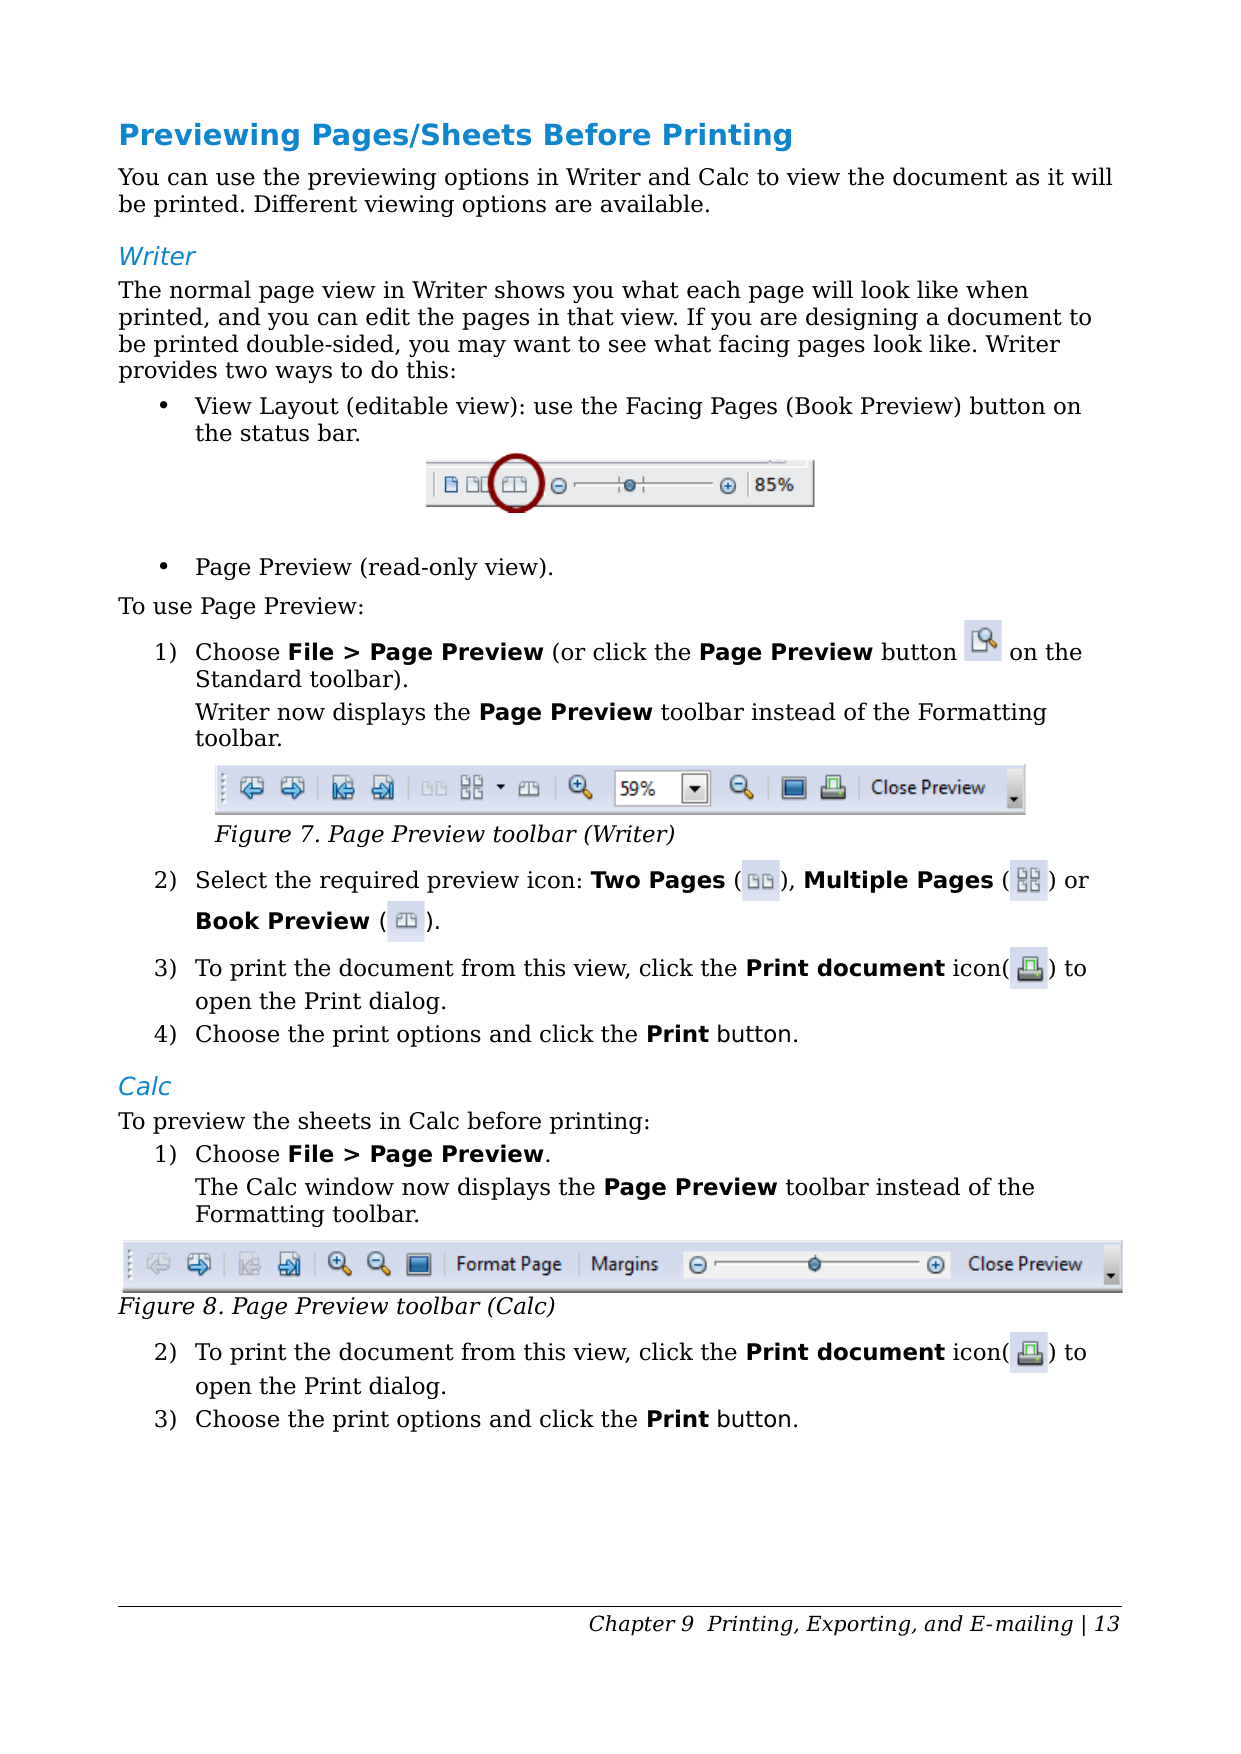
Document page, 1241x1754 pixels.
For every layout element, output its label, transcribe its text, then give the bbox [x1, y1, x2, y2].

list The normal page view in Writer shows you what each page will look like when printed, and you can edit the pages in that view. If you are designing a document to be printed double-sided, you may want to see what facing pages look like. Writer provides two ways to do this: [118, 278, 1122, 384]
list View Layout (editable view): use the Facing Pages (Book Preview) button on the status bar. [156, 391, 1122, 447]
list Choose the print options and click the Print button. [177, 1021, 1122, 1048]
picture [425, 452, 815, 513]
picture [1010, 1332, 1048, 1373]
subtitle Previewing Pages/Sheets Before Printing [118, 118, 1122, 152]
list Choose File > Page Preview. [177, 1141, 1122, 1168]
list Choose the print options and click the Print button. [177, 1406, 1122, 1432]
text Figure 8. Page Preview toolbar (Calc) [118, 1240, 1127, 1320]
subtitle Writer [118, 242, 1122, 271]
picture [214, 764, 1026, 815]
picture [122, 1240, 1123, 1293]
text Figure 7. Page Preview toolbar (Writer) [215, 821, 1026, 848]
picture [1010, 947, 1048, 989]
subtitle Calc [118, 1072, 1122, 1102]
list The Calc window now displays the Page Preview toolbar instead of the Formatting toolbar. [195, 1174, 1122, 1227]
picture [964, 620, 1002, 661]
list Choose File > Page Preview (or click the Page Preview button on the Standard toolbar). [177, 620, 1122, 693]
list To print the document from this view, click the Print document icon() to open the Print dialog. [177, 1332, 1122, 1399]
picture [1010, 860, 1048, 901]
list To use Page Preview: [118, 593, 1122, 620]
picture [742, 860, 780, 901]
list Select the required preview icon: Two Pages (), Multiple Pages () or Book Preview (). [177, 860, 1122, 942]
list Page Preview (read-only view). [156, 552, 1122, 581]
list To print the document from this view, click the Print document icon() to open the Print dialog. [177, 948, 1122, 1015]
list To preview the sheets in Calc before printing: [118, 1108, 1122, 1135]
text You can use the previewing options in Writer and Calc to view the document as it will be printed. Different viewing options are available. [118, 164, 1122, 218]
list Writer now displays the Page Preview toolbar instead of the Formatting toolbar. [195, 699, 1122, 752]
picture [387, 901, 425, 942]
